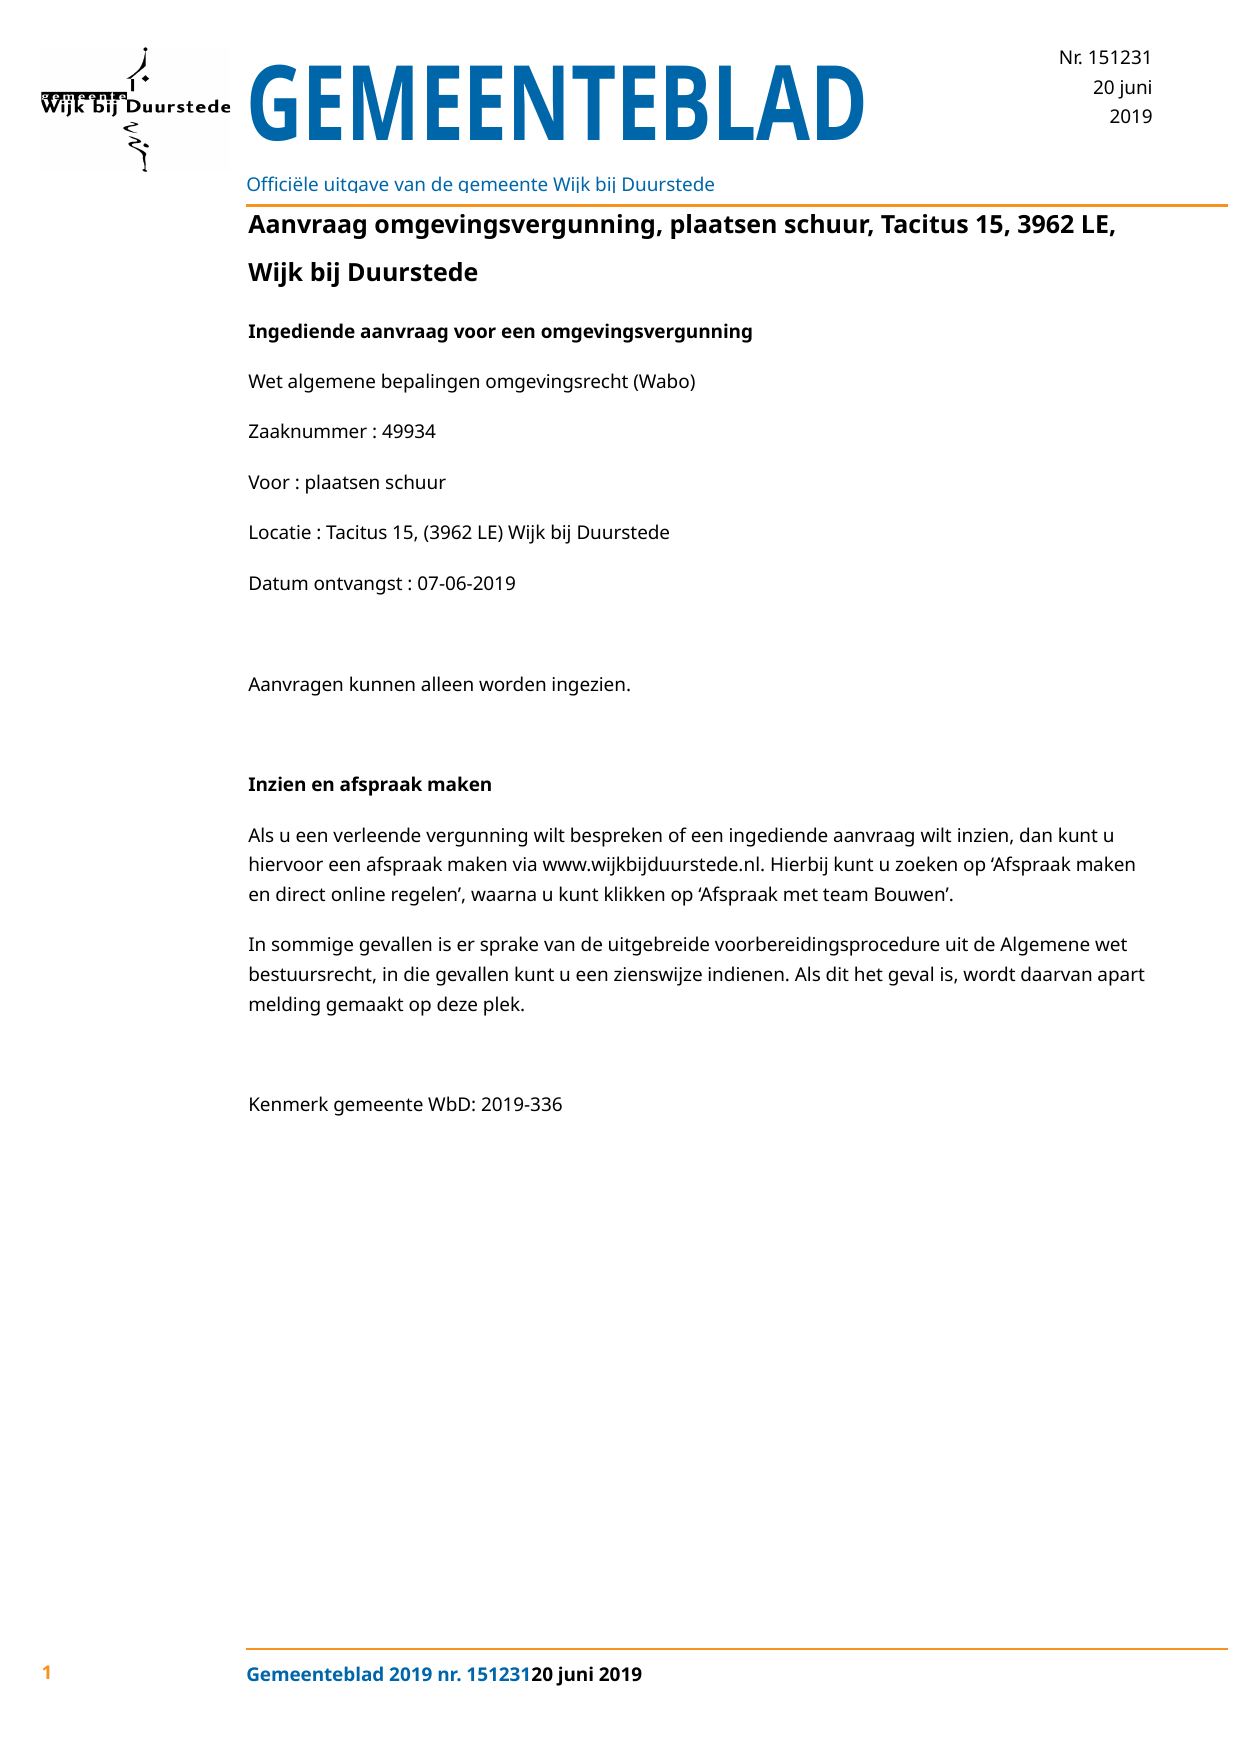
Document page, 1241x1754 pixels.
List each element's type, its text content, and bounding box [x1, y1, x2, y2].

text Voor : plaatsen schuur [248, 469, 1152, 495]
text Zaaknummer : 49934 [248, 419, 1152, 444]
text Ingediende aanvraag voor een omgevingsvergunning [248, 318, 1152, 344]
text Aanvraag omgevingsvergunning, plaatsen schuur, Tacitus 15, 3962 LE, Wijk bij Duurstede [248, 207, 1152, 288]
text Aanvragen kunnen alleen worden ingezien. [248, 671, 1152, 697]
picture [41, 47, 231, 172]
text Locatie : Tacitus 15, (3962 LE) Wijk bij Duurstede [248, 519, 1152, 545]
text Datum ontvangst : 07-06-2019 [248, 570, 1152, 596]
text Inzien en afspraak maken [248, 772, 1152, 797]
text In sommige gevallen is er sprake van de uitgebreide voorbereidingsprocedure uit de Algemene wet bestuursrecht, in die gevallen kunt u een zienswijze indienen. Als dit het geval is, wordt daarvan apart melding gemaakt op deze plek. [248, 932, 1152, 1017]
text Als u een verleende vergunning wilt bespreken of een ingediende aanvraag wilt inzien, dan kunt u hiervoor een afspraak maken via www.wijkbijduurstede.nl. Hierbij kunt u zoeken op ‘Afspraak maken en direct online regelen’, waarna u kunt klikken op ‘Afspraak met team Bouwen’. [248, 822, 1152, 907]
text Wet algemene bepalingen omgevingsrecht (Wabo) [248, 368, 1152, 394]
text Kenmerk gemeente WbD: 2019-336 [248, 1092, 1152, 1117]
